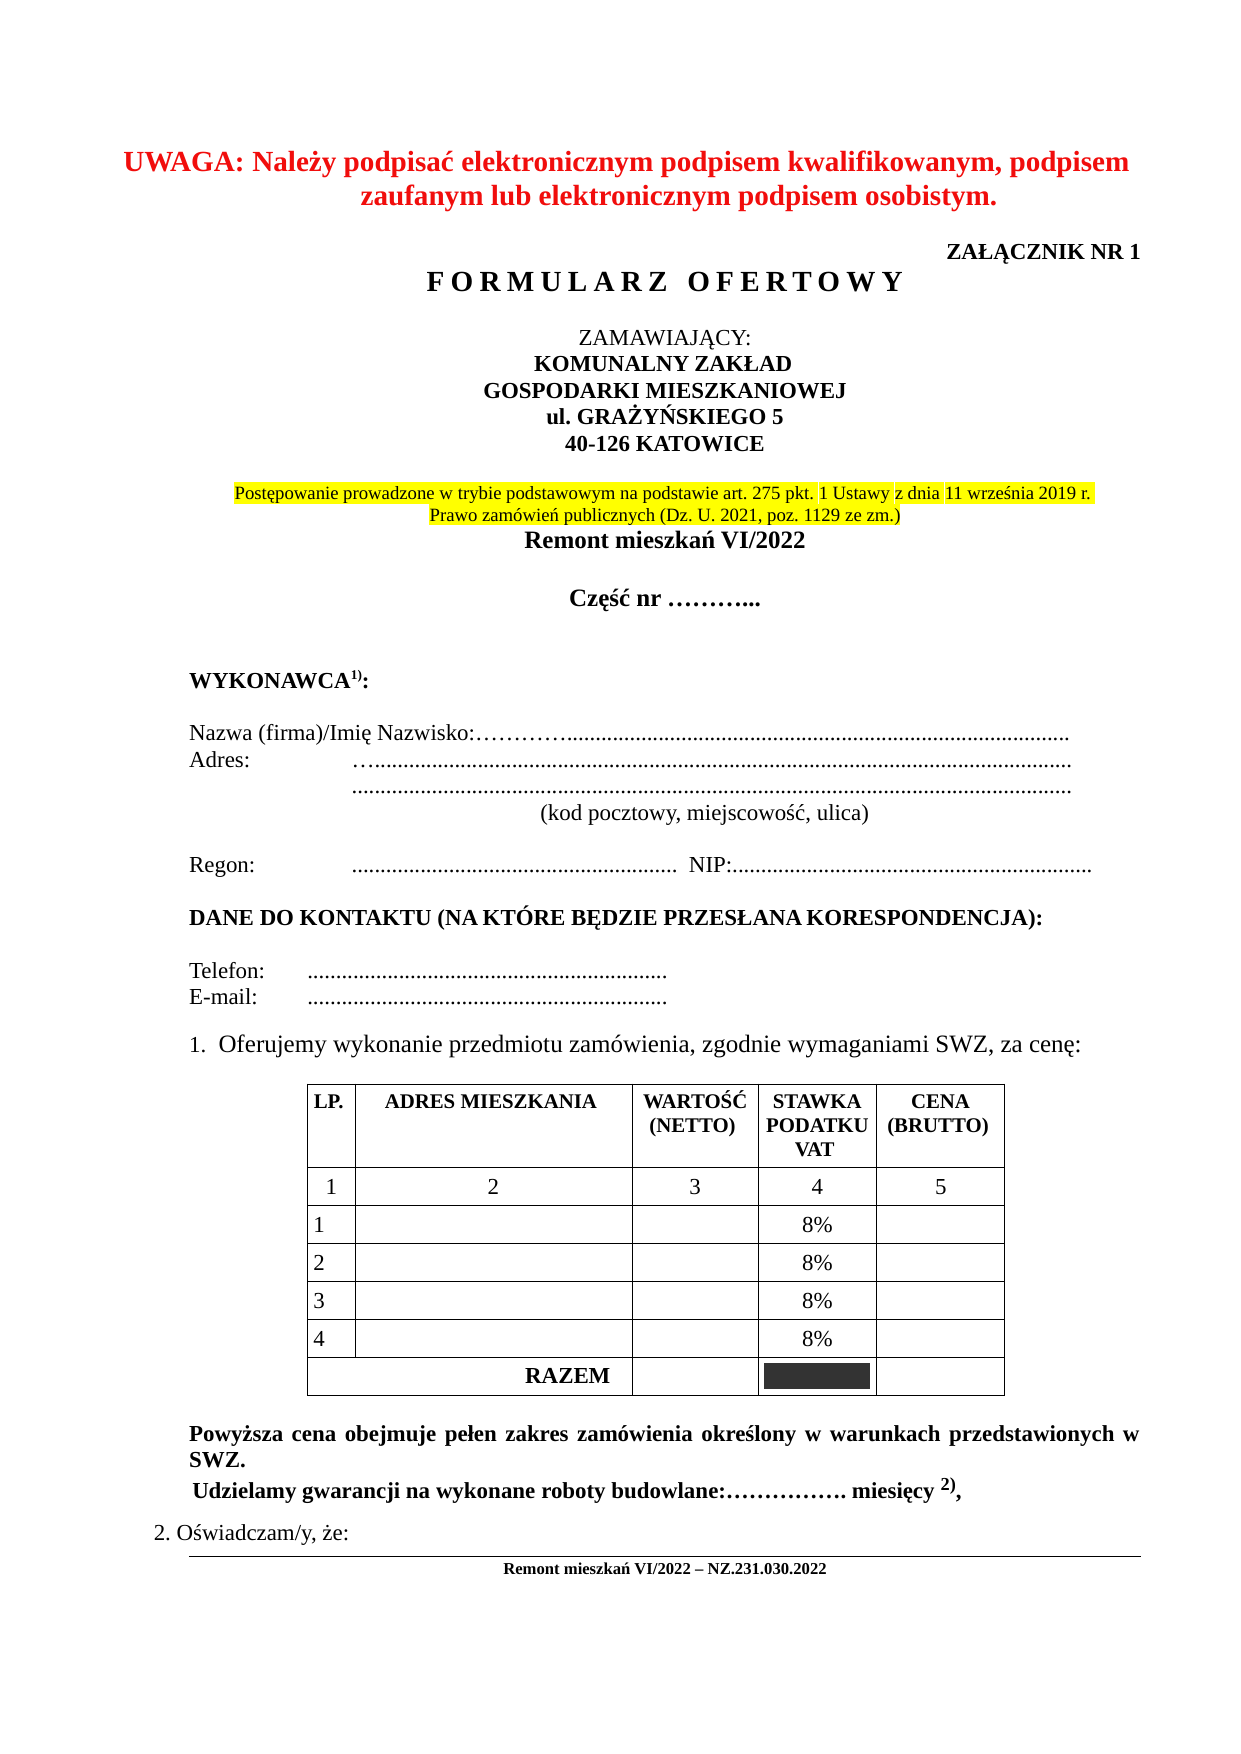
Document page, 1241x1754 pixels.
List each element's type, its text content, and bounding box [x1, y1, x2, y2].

text Udzielamy gwarancji na wykonane roboty budowlane:……………. miesięcy 2), [192, 1473, 1141, 1504]
table_cell [877, 1206, 1004, 1243]
table_cell [877, 1282, 1004, 1319]
text Adres: ….......................................................................................................................... [189, 746, 1141, 772]
list 2. Oświadczam/y, że: [94, 1519, 1141, 1546]
table_cell [877, 1320, 1004, 1357]
table_cell 8% [759, 1244, 876, 1281]
text 40-126 KATOWICE [189, 429, 1141, 456]
table_header WARTOŚĆ (NETTO) [633, 1085, 758, 1167]
table_cell 2 [308, 1244, 355, 1281]
table_cell [356, 1206, 632, 1243]
table_cell [633, 1358, 758, 1395]
table_cell [877, 1244, 1004, 1281]
table_cell 1 [308, 1206, 355, 1243]
table_cell 5 [877, 1168, 1004, 1205]
text (kod pocztowy, miejscowość, ulica) [189, 798, 1141, 825]
table_cell [356, 1320, 632, 1357]
table_cell 2 [356, 1168, 632, 1205]
table_cell 8% [759, 1282, 876, 1319]
text UWAGA: Należy podpisać elektronicznym podpisem kwalifikowanym, podpisem zaufanym lub elektronicznym podpisem osobistym. [112, 144, 1141, 212]
table_cell [633, 1206, 758, 1243]
text Część nr ………... [189, 583, 1141, 612]
text GOSPODARKI MIESZKANIOWEJ ul. GRAŻYŃSKIEGO 5 [189, 377, 1141, 429]
table_header CENA (BRUTTO) [877, 1085, 1004, 1167]
text Powyższa cena obejmuje pełen zakres zamówienia określony w warunkach przedstawionych w SWZ. [189, 1420, 1141, 1473]
text .............................................................................................................................. [189, 772, 1141, 798]
table_cell [633, 1282, 758, 1319]
table_cell RAZEM [308, 1358, 632, 1395]
table_cell [356, 1282, 632, 1319]
table_cell [633, 1320, 758, 1357]
table_cell 4 [308, 1320, 355, 1357]
text Nazwa (firma)/Imię Nazwisko:…………........................................................................................ [189, 719, 1141, 746]
table_header STAWKA PODATKU VAT [759, 1085, 876, 1167]
table_cell 3 [633, 1168, 758, 1205]
table_header LP. [308, 1085, 355, 1167]
text KOMUNALNY ZAKŁAD [189, 351, 1137, 377]
table_cell [877, 1358, 1004, 1395]
table_cell 8% [759, 1320, 876, 1357]
list Oferujemy wykonanie przedmiotu zamówienia, zgodnie wymaganiami SWZ, za cenę: [189, 1029, 1141, 1058]
text Remont mieszkań VI/2022 [189, 525, 1141, 554]
text WYKONAWCA1): [189, 667, 1141, 693]
table_cell [759, 1358, 876, 1395]
text Regon: ......................................................... NIP:............................................................... [189, 851, 1141, 878]
text FORMULARZ OFERTOWY [189, 264, 1141, 298]
text Postępowanie prowadzone w trybie podstawowym na podstawie art. 275 pkt. 1 Ustawy z dnia 11 września 2019 r. Prawo zamówień publicznych (Dz. U. 2021, poz. 1129 ze zm.) [189, 482, 1141, 525]
table_cell [356, 1244, 632, 1281]
text Dane do kontaktu (na które będzie przesłana korespondencja): [189, 904, 1141, 930]
table_cell 8% [759, 1206, 876, 1243]
table_cell 1 [308, 1168, 355, 1205]
text E-mail: ............................................................... [189, 983, 1141, 1009]
text ZAMAWIAJĄCY: [189, 324, 1141, 351]
table_cell 4 [759, 1168, 876, 1205]
text Telefon: ............................................................... [189, 957, 1141, 983]
table_cell [633, 1244, 758, 1281]
table_cell 3 [308, 1282, 355, 1319]
text ZAŁĄCZNIK NR 1 [189, 238, 1141, 264]
table_header ADRES MIESZKANIA [356, 1085, 632, 1167]
